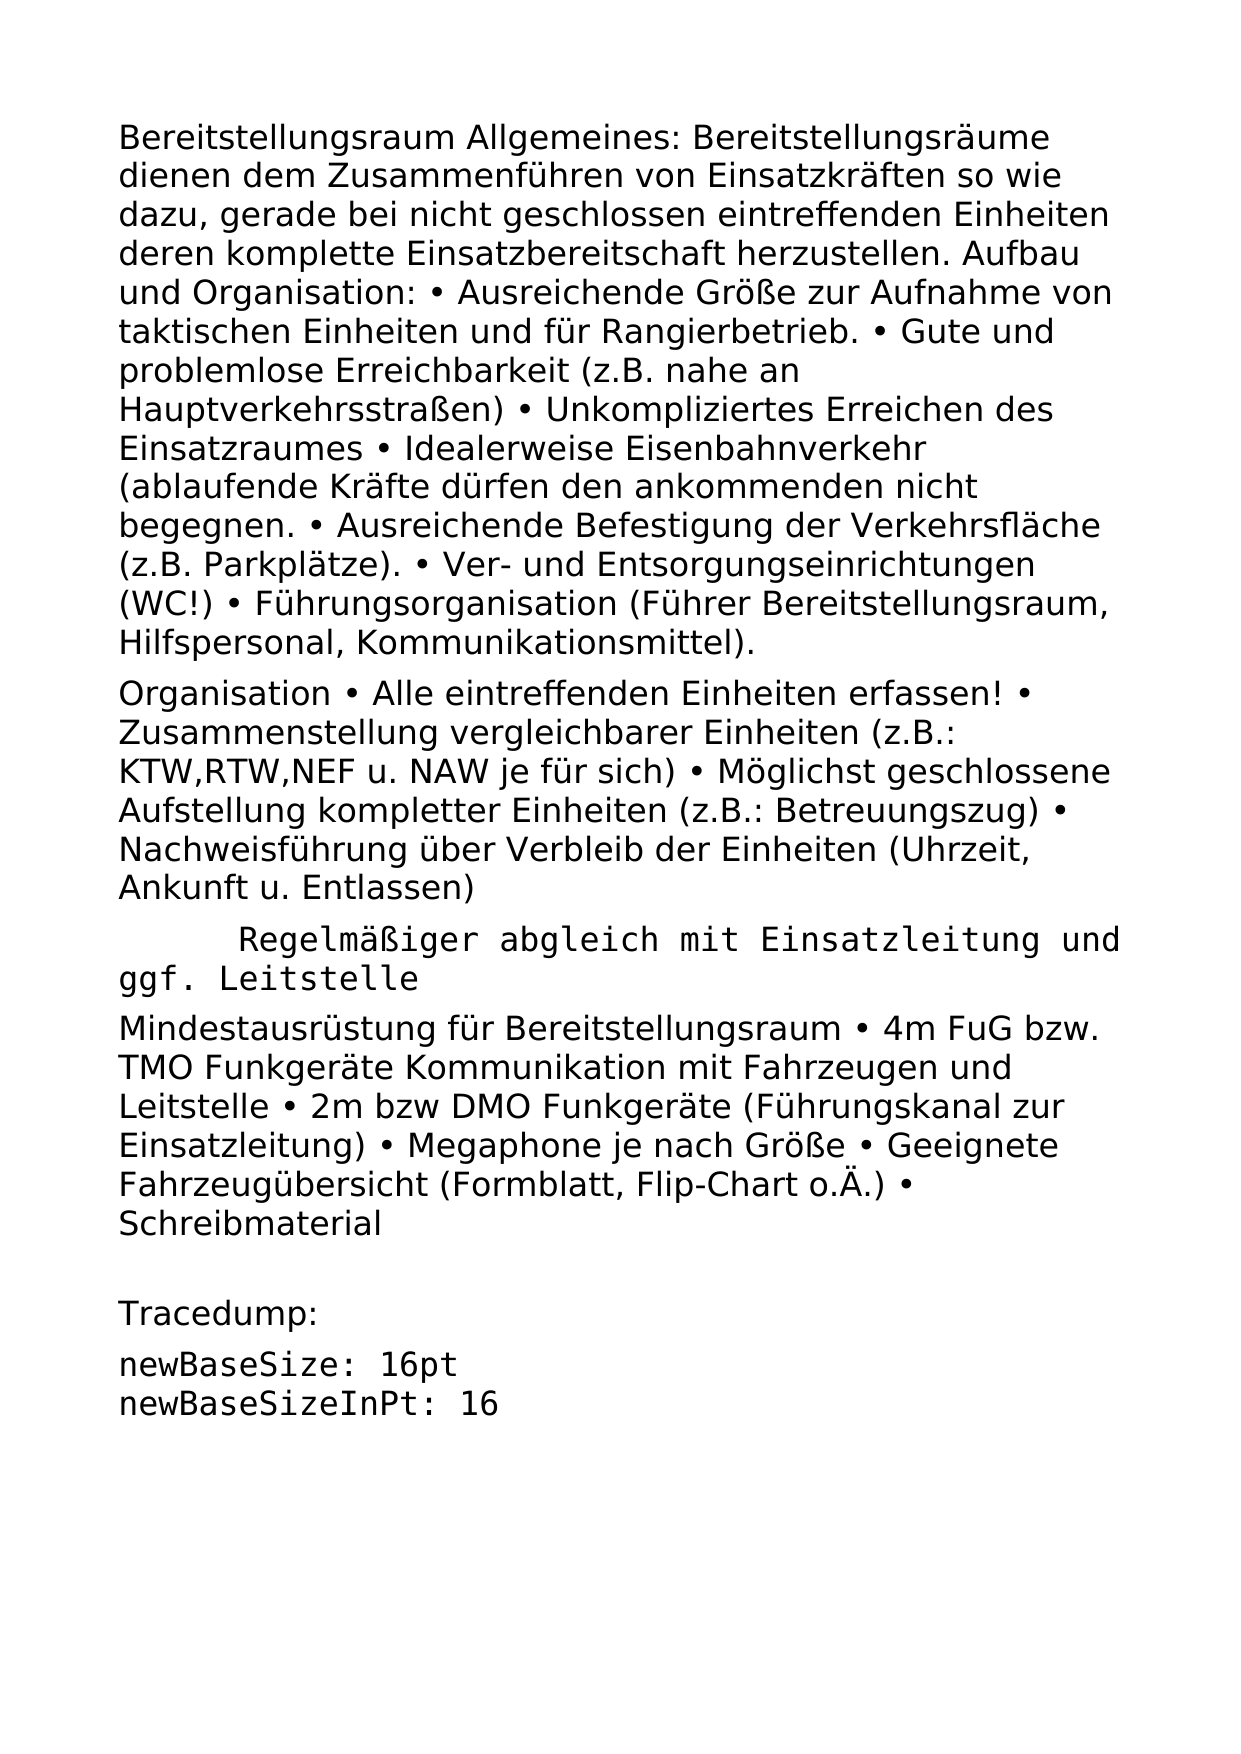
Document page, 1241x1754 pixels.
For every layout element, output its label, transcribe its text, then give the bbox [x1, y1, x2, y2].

text Bereitstellungsraum Allgemeines: Bereitstellungsräume dienen dem Zusammenführen von Einsatzkräften so wie dazu, gerade bei nicht geschlossen eintreffenden Einheiten deren komplette Einsatzbereitschaft herzustellen. Aufbau und Organisation: • Ausreichende Größe zur Aufnahme von taktischen Einheiten und für Rangierbetrieb. • Gute und problemlose Erreichbarkeit (z.B. nahe an Hauptverkehrsstraßen) • Unkompliziertes Erreichen des Einsatzraumes • Idealerweise Eisenbahnverkehr (ablaufende Kräfte dürfen den ankommenden nicht begegnen. • Ausreichende Befestigung der Verkehrsfläche (z.B. Parkplätze). • Ver- und Entsorgungseinrichtungen (WC!) • Führungsorganisation (Führer Bereitstellungsraum, Hilfspersonal, Kommunikationsmittel). [118, 118, 1122, 662]
text Organisation • Alle eintreffenden Einheiten erfassen! • Zusammenstellung vergleichbarer Einheiten (z.B.: KTW,RTW,NEF u. NAW je für sich) • Möglichst geschlossene Aufstellung kompletter Einheiten (z.B.: Betreuungszug) • Nachweisführung über Verbleib der Einheiten (Uhrzeit, Ankunft u. Entlassen) [118, 674, 1122, 908]
text Tracedump: [118, 1255, 1122, 1333]
text newBaseSize: 16pt newBaseSizeInPt: 16 [118, 1346, 1122, 1423]
text Regelmäßiger abgleich mit Einsatzleitung und ggf. Leitstelle [118, 920, 1122, 998]
text Mindestausrüstung für Bereitstellungsraum • 4m FuG bzw. TMO Funkgeräte Kommunikation mit Fahrzeugen und Leitstelle • 2m bzw DMO Funkgeräte (Führungskanal zur Einsatzleitung) • Megaphone je nach Größe • Geeignete Fahrzeugübersicht (Formblatt, Flip-Chart o.Ä.) • Schreibmaterial [118, 1010, 1122, 1243]
